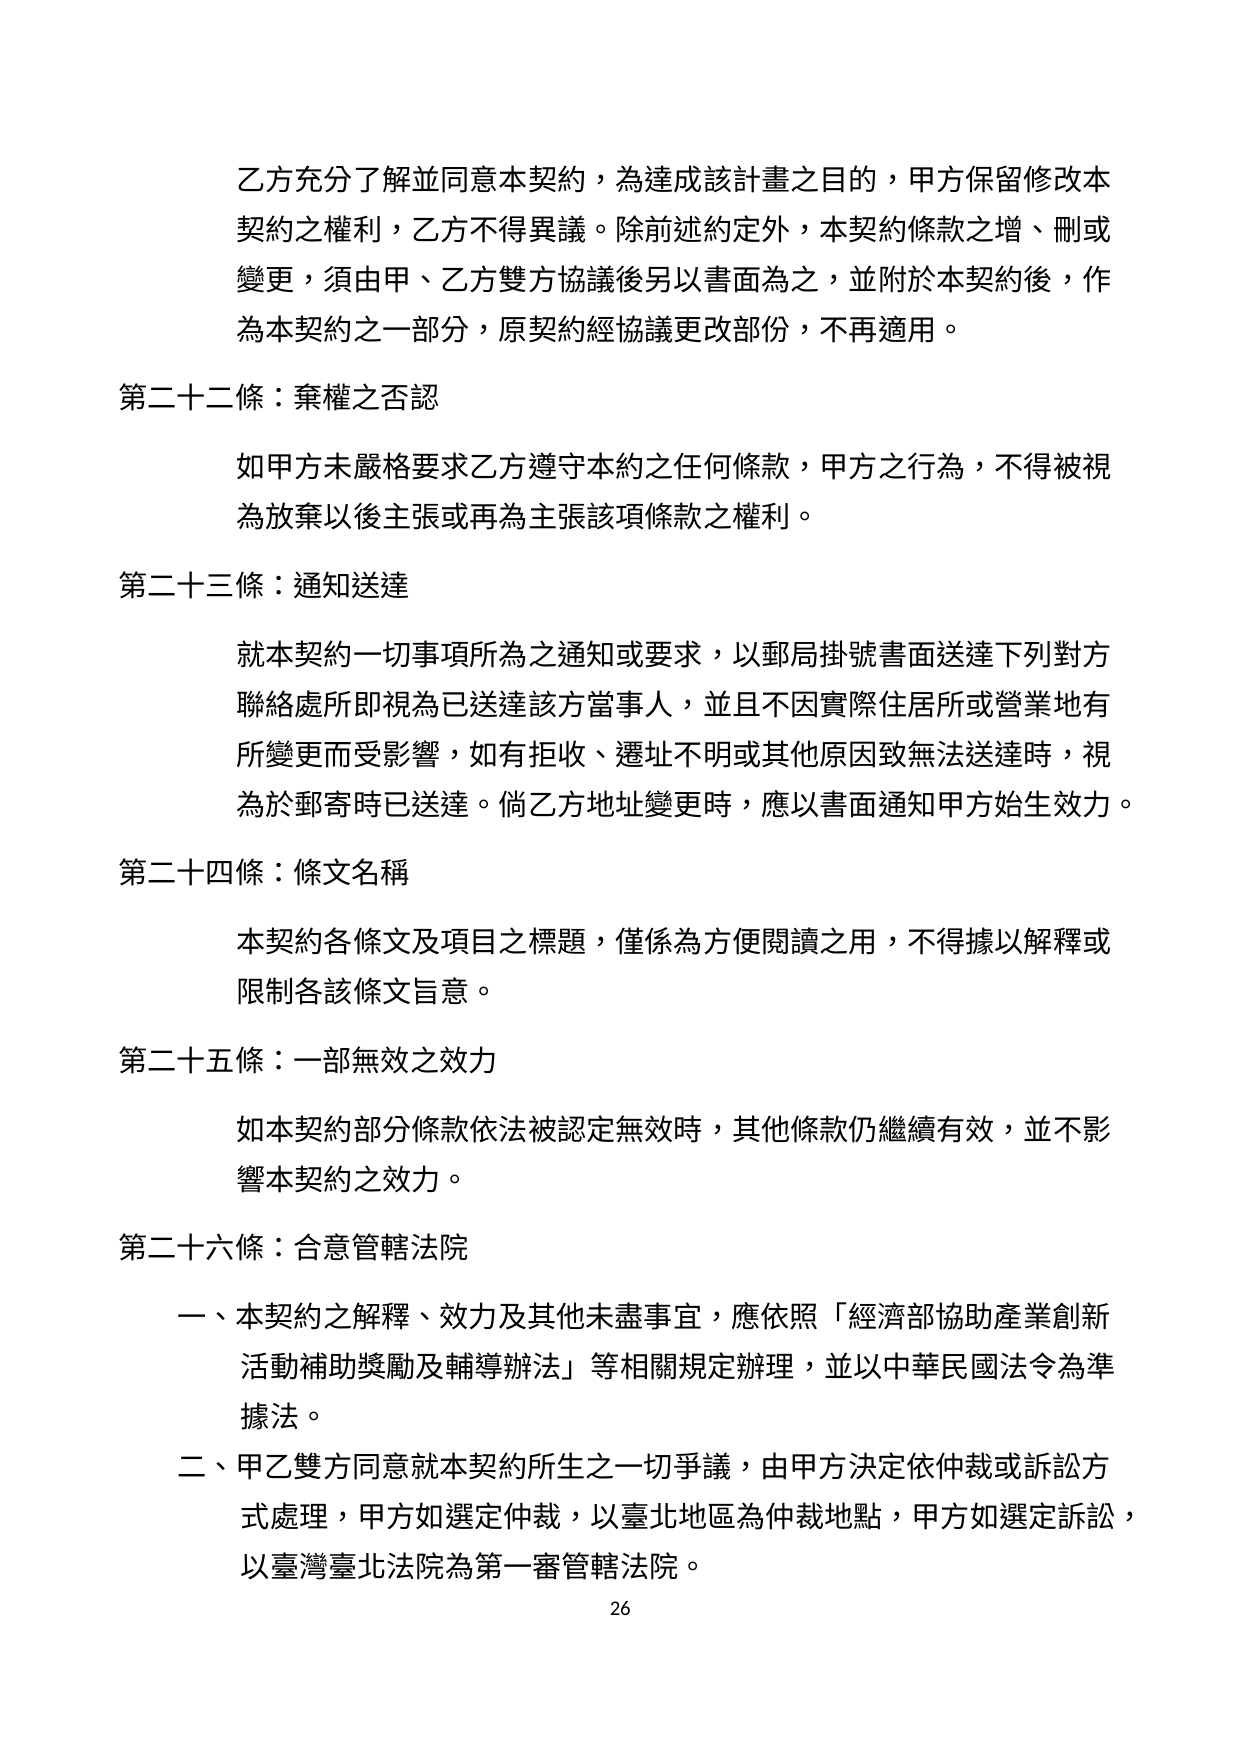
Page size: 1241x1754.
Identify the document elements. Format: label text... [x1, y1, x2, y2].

text 如甲方未嚴格要求乙方遵守本約之任何條款，甲方之行為，不得被視為放棄以後主張或再為主張該項條款之權利。 [236, 437, 1122, 537]
text 本契約各條文及項目之標題，僅係為方便閱讀之用，不得據以解釋或限制各該條文旨意。 [236, 912, 1122, 1012]
text 第二十五條：一部無效之效力 [118, 1031, 1122, 1081]
text 就本契約一切事項所為之通知或要求，以郵局掛號書面送達下列對方聯絡處所即視為已送達該方當事人，並且不因實際住居所或營業地有所變更而受影響，如有拒收、遷址不明或其他原因致無法送達時，視為於郵寄時已送達。倘乙方地址變更時，應以書面通知甲方始生效力。 [236, 625, 1122, 825]
text 第二十四條：條文名稱 [118, 844, 1122, 894]
text 第二十六條：合意管轄法院 [118, 1219, 1122, 1269]
text 二、甲乙雙方同意就本契約所生之一切爭議，由甲方決定依仲裁或訴訟方式處理，甲方如選定仲裁，以臺北地區為仲裁地點，甲方如選定訴訟，以臺灣臺北法院為第一審管轄法院。 [177, 1437, 1122, 1587]
text 一、本契約之解釋、效力及其他未盡事宜，應依照「經濟部協助產業創新活動補助獎勵及輔導辦法」等相關規定辦理，並以中華民國法令為準據法。 [177, 1287, 1122, 1437]
text 第二十三條：通知送達 [118, 556, 1122, 606]
text 第二十二條：棄權之否認 [118, 369, 1122, 419]
text 乙方充分了解並同意本契約，為達成該計畫之目的，甲方保留修改本契約之權利，乙方不得異議。除前述約定外，本契約條款之增、刪或變更，須由甲、乙方雙方協議後另以書面為之，並附於本契約後，作為本契約之一部分，原契約經協議更改部份，不再適用。 [236, 150, 1122, 350]
text 如本契約部分條款依法被認定無效時，其他條款仍繼續有效，並不影響本契約之效力。 [236, 1100, 1122, 1200]
